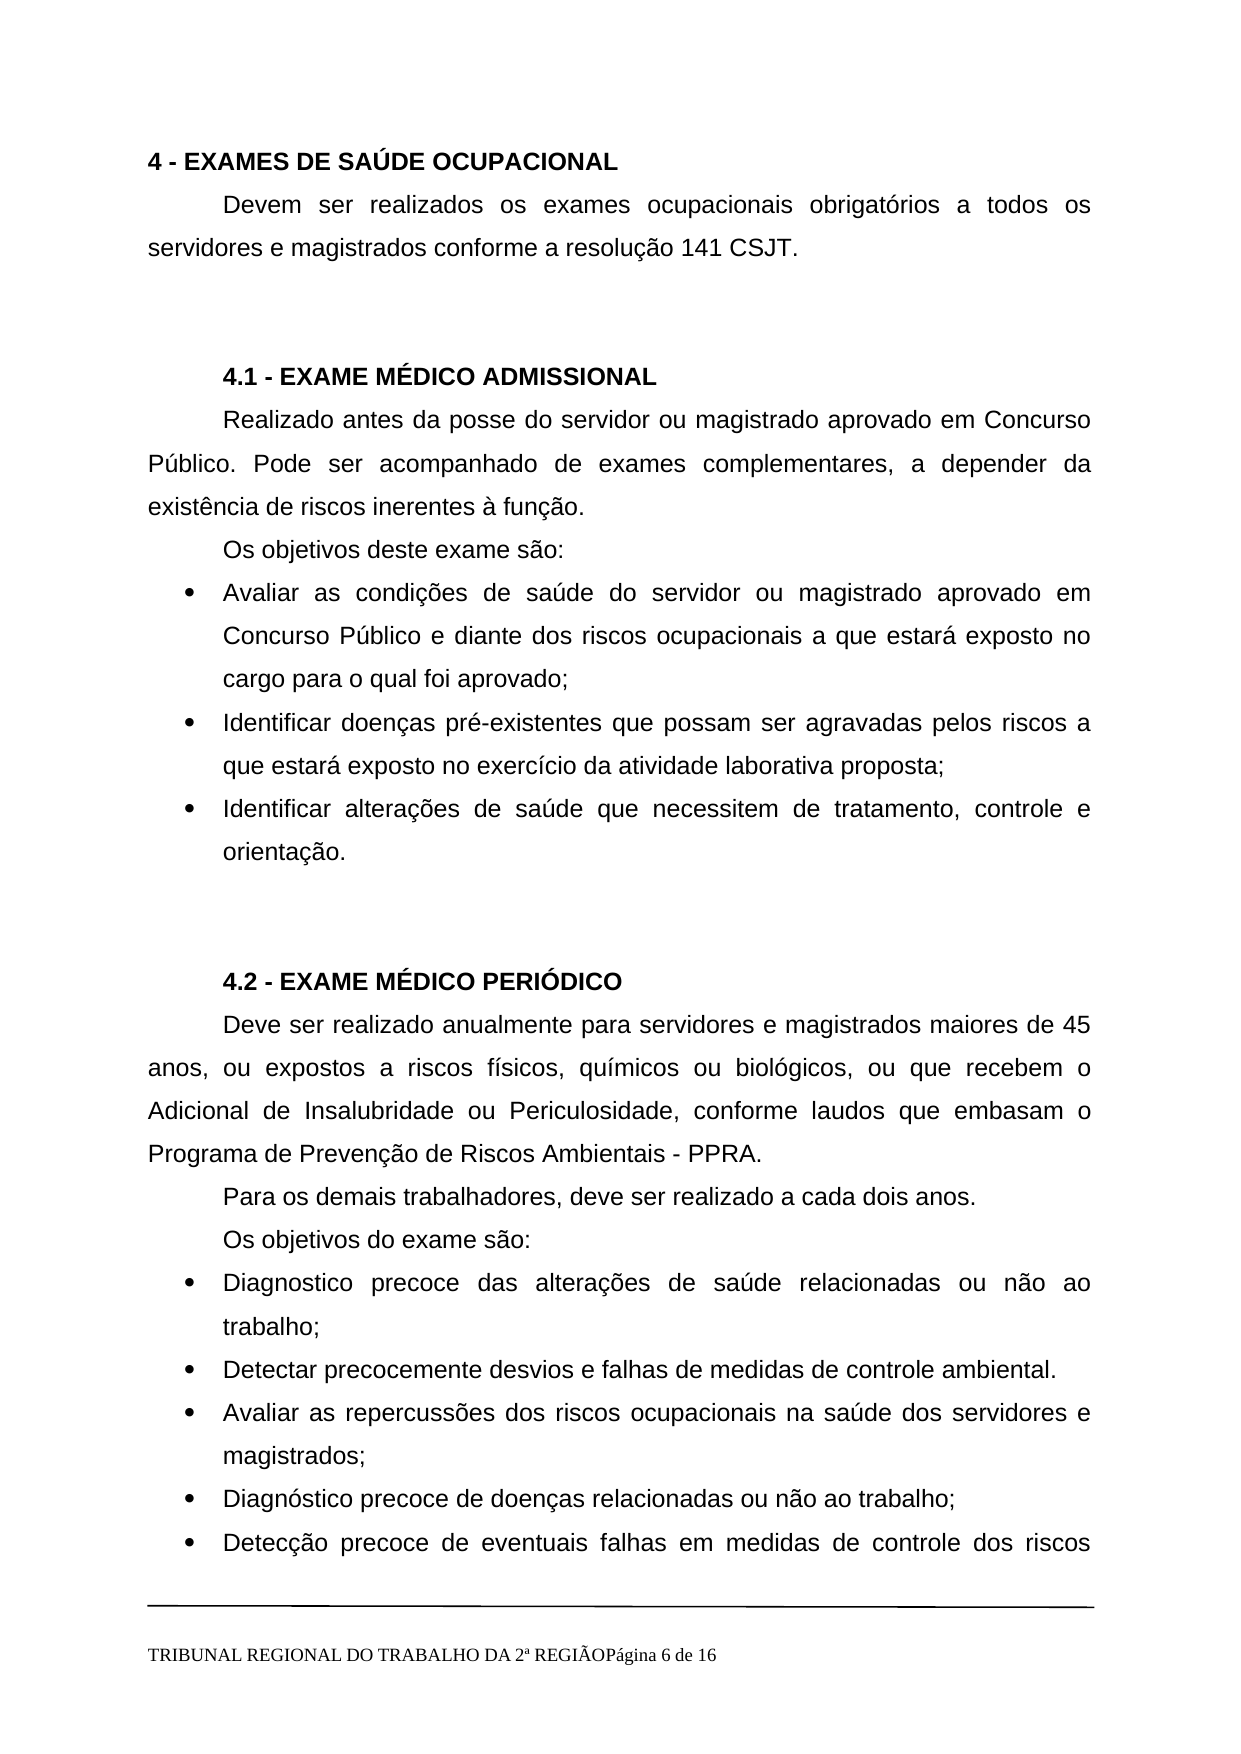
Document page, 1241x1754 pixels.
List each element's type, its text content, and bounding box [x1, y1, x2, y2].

text Para os demais trabalhadores, deve ser realizado a cada dois anos. [148, 1182, 1093, 1211]
list Detecção precoce de eventuais falhas em medidas de controle dos riscos [185, 1527, 1093, 1556]
text Os objetivos deste exame são: [148, 535, 1093, 564]
text Devem ser realizados os exames ocupacionais obrigatórios a todos os servidores e magistrados conforme a resolução 141 CSJT. [148, 190, 1093, 262]
text Deve ser realizado anualmente para servidores e magistrados maiores de 45 anos, ou expostos a riscos físicos, químicos ou biológicos, ou que recebem o Adicional de Insalubridade ou Periculosidade, conforme laudos que embasam o Programa de Prevenção de Riscos Ambientais - PPRA. [148, 1009, 1093, 1168]
text 4.2 - EXAME MÉDICO PERIÓDICO [148, 966, 1093, 995]
list Avaliar as condições de saúde do servidor ou magistrado aprovado em Concurso Público e diante dos riscos ocupacionais a que estará exposto no cargo para o qual foi aprovado; [185, 578, 1093, 693]
list Detectar precocemente desvios e falhas de medidas de controle ambiental. [185, 1355, 1093, 1383]
list Identificar alterações de saúde que necessitem de tratamento, controle e orientação. [185, 794, 1093, 866]
list Diagnostico precoce das alterações de saúde relacionadas ou não ao trabalho; [185, 1268, 1093, 1340]
text 4.1 - EXAME MÉDICO ADMISSIONAL [148, 362, 1093, 391]
text Realizado antes da posse do servidor ou magistrado aprovado em Concurso Público. Pode ser acompanhado de exames complementares, a depender da existência de riscos inerentes à função. [148, 406, 1093, 521]
text 4 - EXAMES DE SAÚDE OCUPACIONAL [148, 147, 1093, 176]
list Diagnóstico precoce de doenças relacionadas ou não ao trabalho; [185, 1484, 1093, 1513]
list Avaliar as repercussões dos riscos ocupacionais na saúde dos servidores e magistrados; [185, 1398, 1093, 1470]
text Os objetivos do exame são: [148, 1225, 1093, 1254]
list Identificar doenças pré-existentes que possam ser agravadas pelos riscos a que estará exposto no exercício da atividade laborativa proposta; [185, 707, 1093, 779]
